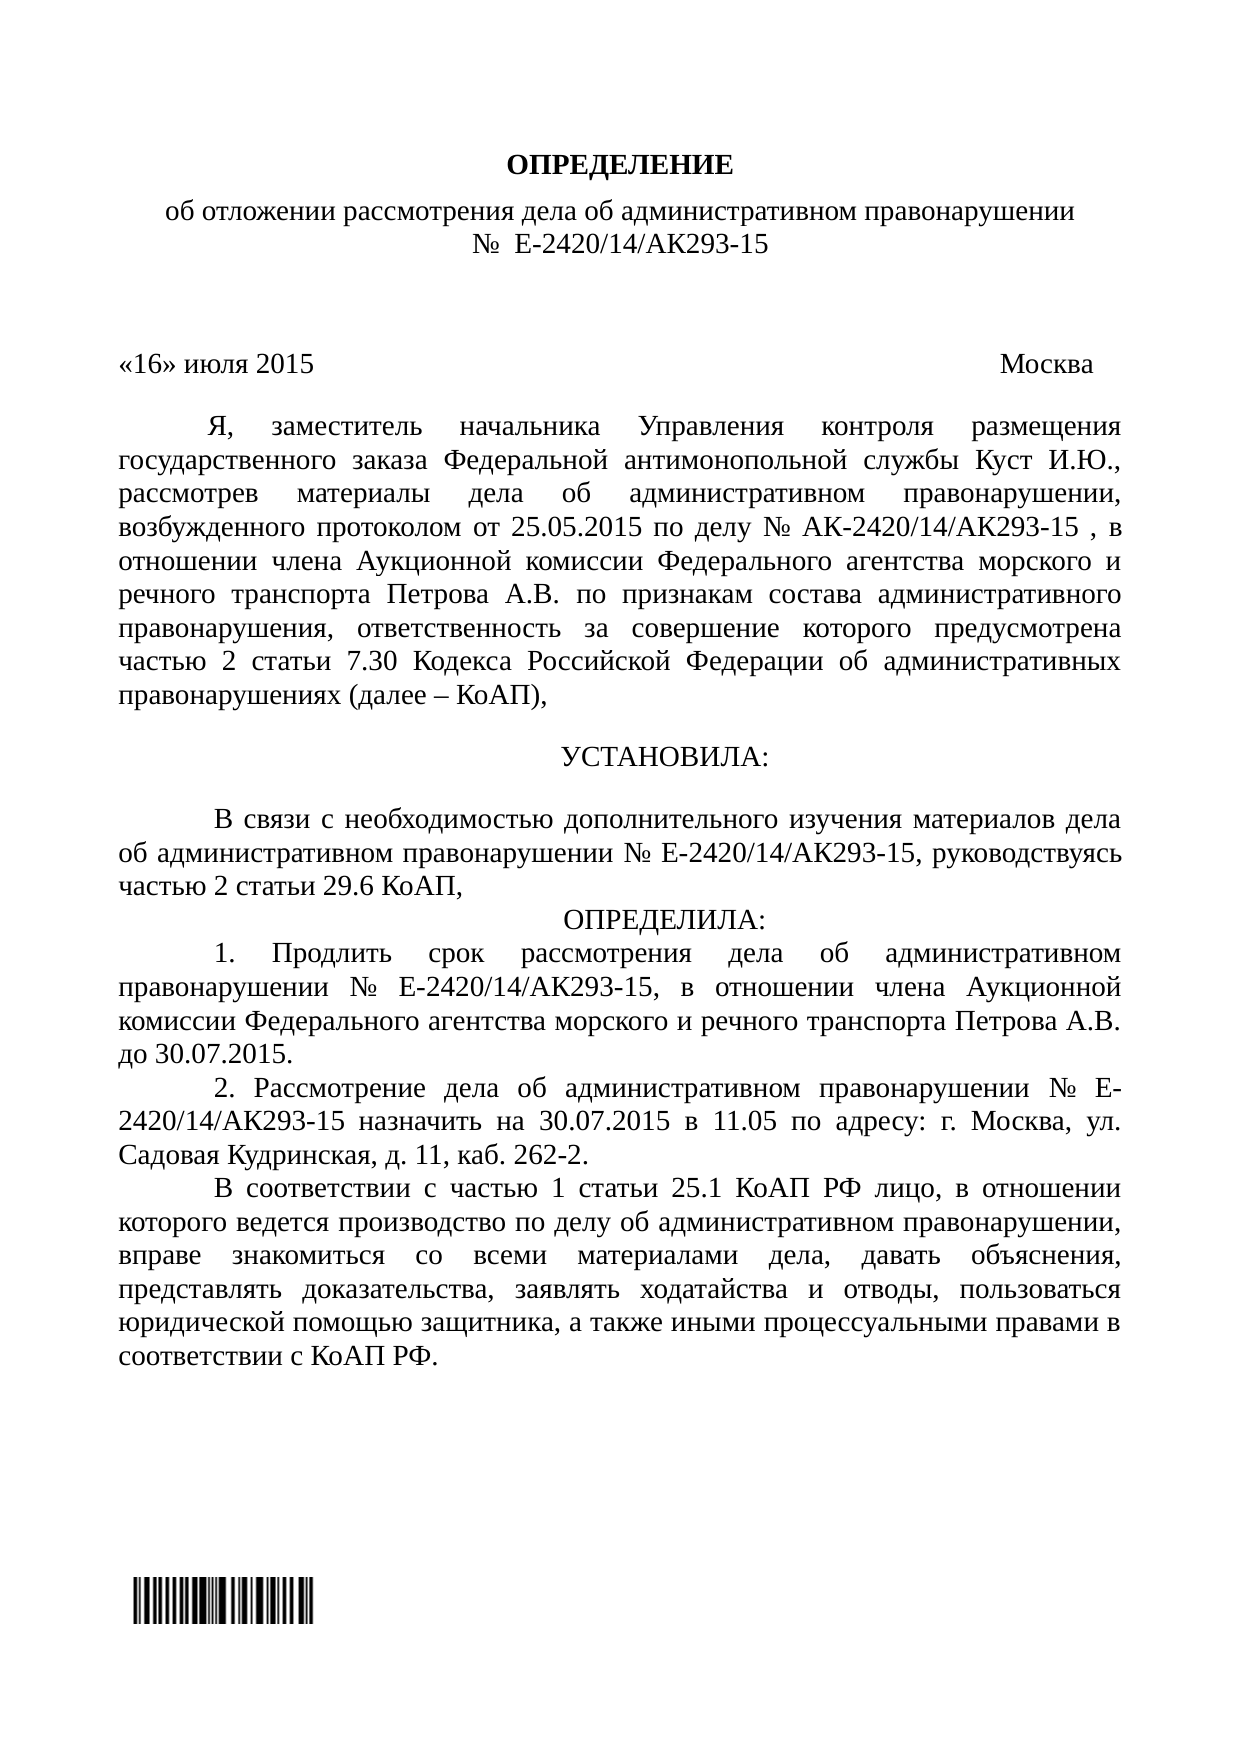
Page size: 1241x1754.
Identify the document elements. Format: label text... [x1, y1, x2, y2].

text ОПРЕДЕЛЕНИЕ [118, 147, 1122, 180]
picture [118, 1577, 331, 1624]
text 1. Продлить срок рассмотрения дела об административном правонарушении № Е-2420/14/АК293-15, в отношении члена Аукционной комиссии Федерального агентства морского и речного транспорта Петрова А.В. до 30.07.2015. [118, 936, 1122, 1070]
text ОПРЕДЕЛИЛА: [118, 902, 1122, 936]
text об отложении рассмотрения дела об административном правонарушении № Е-2420/14/АК293-15 [118, 193, 1122, 260]
text УСТАНОВИЛА: [118, 739, 1122, 773]
text 2. Рассмотрение дела об административном правонарушении № Е-2420/14/АК293-15 назначить на 30.07.2015 в 11.05 по адресу: г. Москва, ул. Садовая Кудринская, д. 11, каб. 262-2. [118, 1070, 1122, 1170]
text В соответствии с частью 1 статьи 25.1 КоАП РФ лицо, в отношении которого ведется производство по делу об административном правонарушении, вправе знакомиться со всеми материалами дела, давать объяснения, представлять доказательства, заявлять ходатайства и отводы, пользоваться юридической помощью защитника, а также иными процессуальными правами в соответствии с КоАП РФ. [118, 1170, 1122, 1372]
text «16» июля 2015 Москва [118, 346, 1122, 380]
text Я, заместитель начальника Управления контроля размещения государственного заказа Федеральной антимонопольной службы Куст И.Ю., рассмотрев материалы дела об административном правонарушении, возбужденного протоколом от 25.05.2015 по делу № АК-2420/14/АК293-15 , в отношении члена Аукционной комиссии Федерального агентства морского и речного транспорта Петрова А.В. по признакам состава административного правонарушения, ответственность за совершение которого предусмотрена частью 2 статьи 7.30 Кодекса Российской Федерации об административных правонарушениях (далее – КоАП), [118, 408, 1122, 710]
text В связи с необходимостью дополнительного изучения материалов дела об административном правонарушении № Е-2420/14/АК293-15, руководствуясь частью 2 статьи 29.6 КоАП, [118, 801, 1122, 902]
